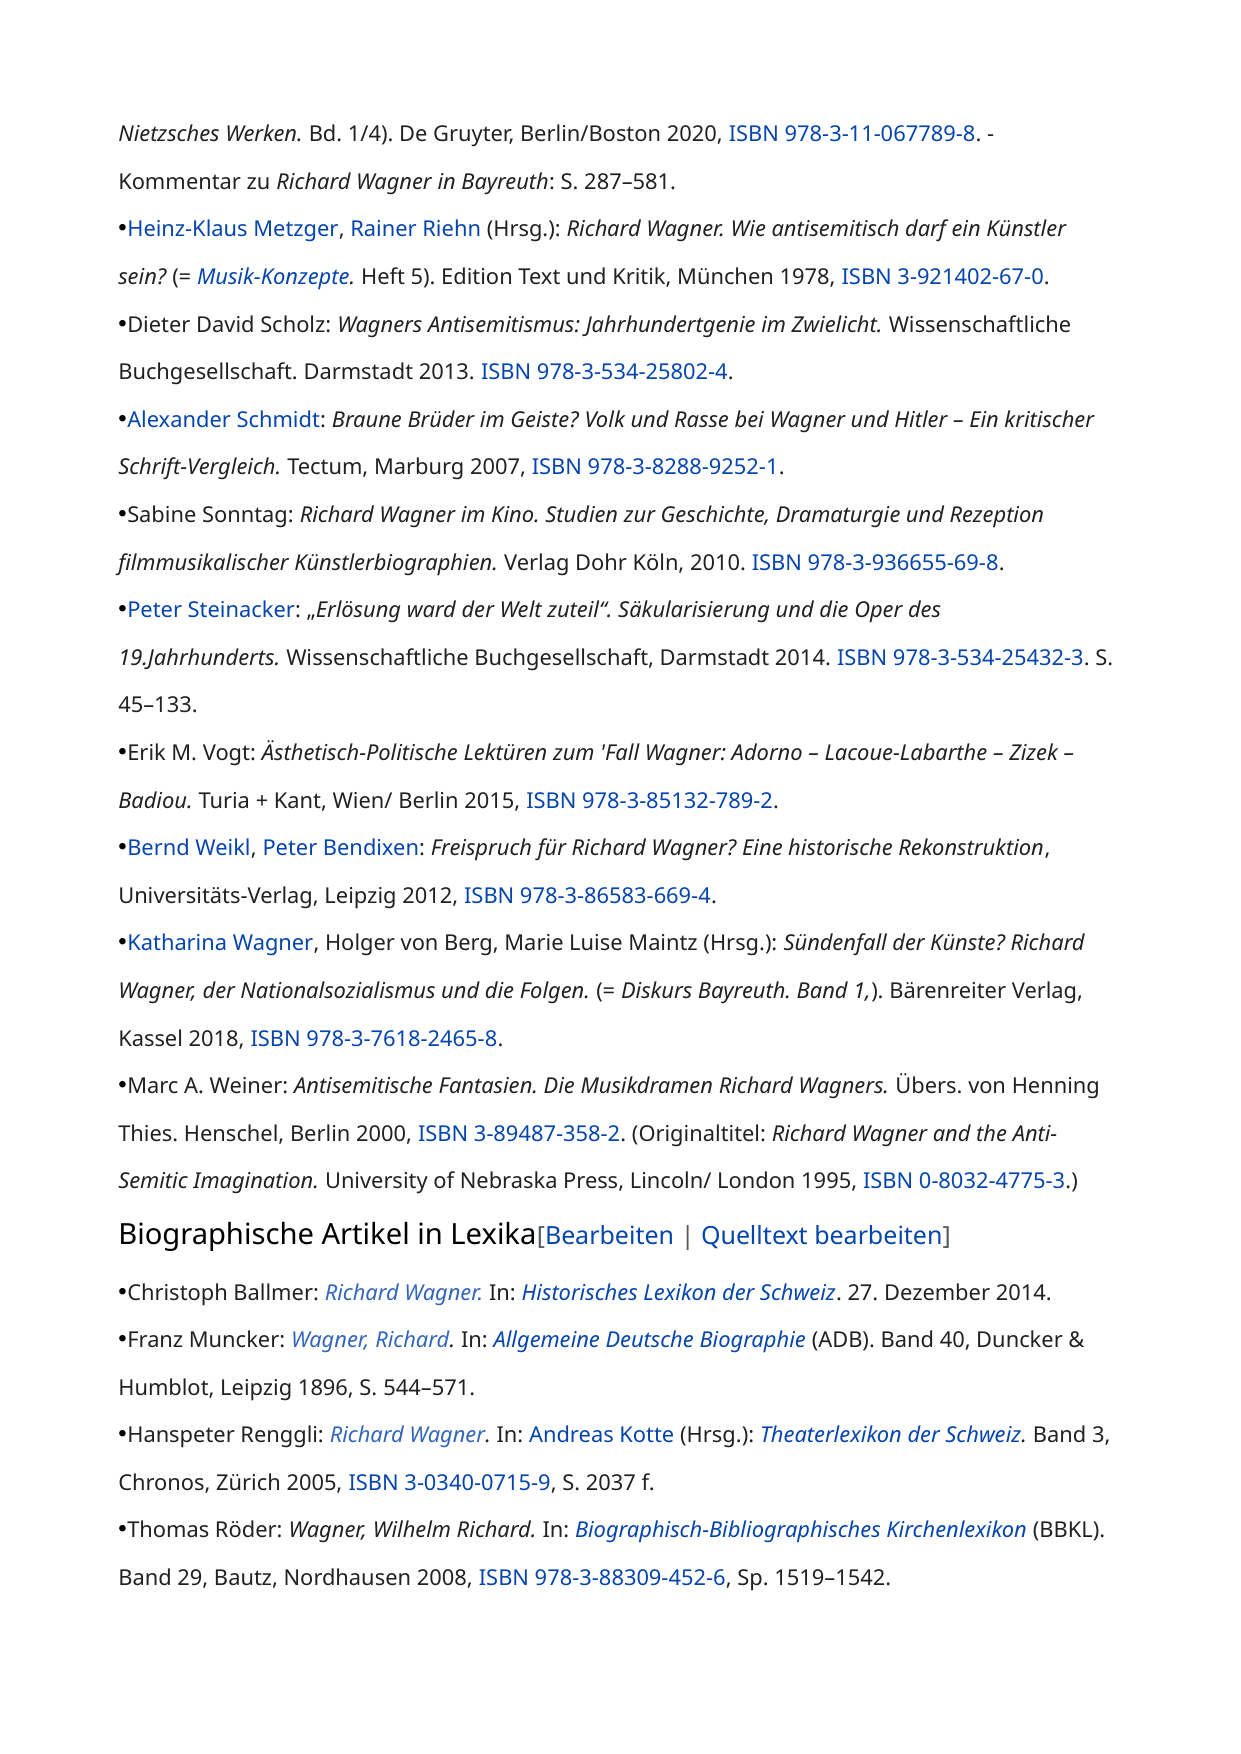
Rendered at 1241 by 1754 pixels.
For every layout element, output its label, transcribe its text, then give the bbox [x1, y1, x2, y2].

list Bernd Weikl, Peter Bendixen: Freispruch für Richard Wagner? Eine historische Rekonstruktion, Universitäts-Verlag, Leipzig 2012, ISBN 978-3-86583-669-4. [118, 832, 1122, 909]
list Christoph Ballmer: Richard Wagner. In: Historisches Lexikon der Schweiz. 27. Dezember 2014. [118, 1276, 1122, 1306]
list Peter Steinacker: „Erlösung ward der Welt zuteil“. Säkularisierung und die Oper des 19.Jahrhunderts. Wissenschaftliche Buchgesellschaft, Darmstadt 2014. ISBN 978-3-534-25432-3. S. 45–133. [118, 594, 1122, 719]
list Thomas Röder: Wagner, Wilhelm Richard. In: Biographisch-Bibliographisches Kirchenlexikon (BBKL). Band 29, Bautz, Nordhausen 2008, ISBN 978-3-88309-452-6, Sp. 1519–1542. [118, 1514, 1122, 1592]
list Katharina Wagner, Holger von Berg, Marie Luise Maintz (Hrsg.): Sündenfall der Künste? Richard Wagner, der Nationalsozialismus und die Folgen. (= Diskurs Bayreuth. Band 1,). Bärenreiter Verlag, Kassel 2018, ISBN 978-3-7618-2465-8. [118, 927, 1122, 1052]
list Alexander Schmidt: Braune Brüder im Geiste? Volk und Rasse bei Wagner und Hitler – Ein kritischer Schrift-Vergleich. Tectum, Marburg 2007, ISBN 978-3-8288-9252-1. [118, 404, 1122, 481]
list Sabine Sonntag: Richard Wagner im Kino. Studien zur Geschichte, Dramaturgie und Rezeption filmmusikalischer Künstlerbiographien. Verlag Dohr Köln, 2010. ISBN 978-3-936655-69-8. [118, 499, 1122, 576]
list Franz Muncker: Wagner, Richard. In: Allgemeine Deutsche Biographie (ADB). Band 40, Duncker & Humblot, Leipzig 1896, S. 544–571. [118, 1324, 1122, 1401]
list Nietzsches Werken. Bd. 1/4). De Gruyter, Berlin/Boston 2020, ISBN 978-3-11-067789-8. - Kommentar zu Richard Wagner in Bayreuth: S. 287–581. [118, 118, 1122, 196]
list Heinz-Klaus Metzger, Rainer Riehn (Hrsg.): Richard Wagner. Wie antisemitisch darf ein Künstler sein? (= Musik-Konzepte. Heft 5). Edition Text und Kritik, München 1978, ISBN 3-921402-67-0. [118, 213, 1122, 291]
list Marc A. Weiner: Antisemitische Fantasien. Die Musikdramen Richard Wagners. Übers. von Henning Thies. Henschel, Berlin 2000, ISBN 3-89487-358-2. (Originaltitel: Richard Wagner and the Anti-Semitic Imagination. University of Nebraska Press, Lincoln/ London 1995, ISBN 0-8032-4775-3.) [118, 1070, 1122, 1195]
list Dieter David Scholz: Wagners Antisemitismus: Jahrhundertgenie im Zwielicht. Wissenschaftliche Buchgesellschaft. Darmstadt 2013. ISBN 978-3-534-25802-4. [118, 308, 1122, 386]
list Hanspeter Renggli: Richard Wagner. In: Andreas Kotte (Hrsg.): Theaterlexikon der Schweiz. Band 3, Chronos, Zürich 2005, ISBN 3-0340-0715-9, S. 2037 f. [118, 1419, 1122, 1497]
list Erik M. Vogt: Ästhetisch-Politische Lektüren zum 'Fall Wagner: Adorno – Lacoue-Labarthe – Zizek – Badiou. Turia + Kant, Wien/ Berlin 2015, ISBN 978-3-85132-789-2. [118, 737, 1122, 814]
subtitle Biographische Artikel in Lexika[Bearbeiten | Quelltext bearbeiten] [118, 1213, 1122, 1253]
